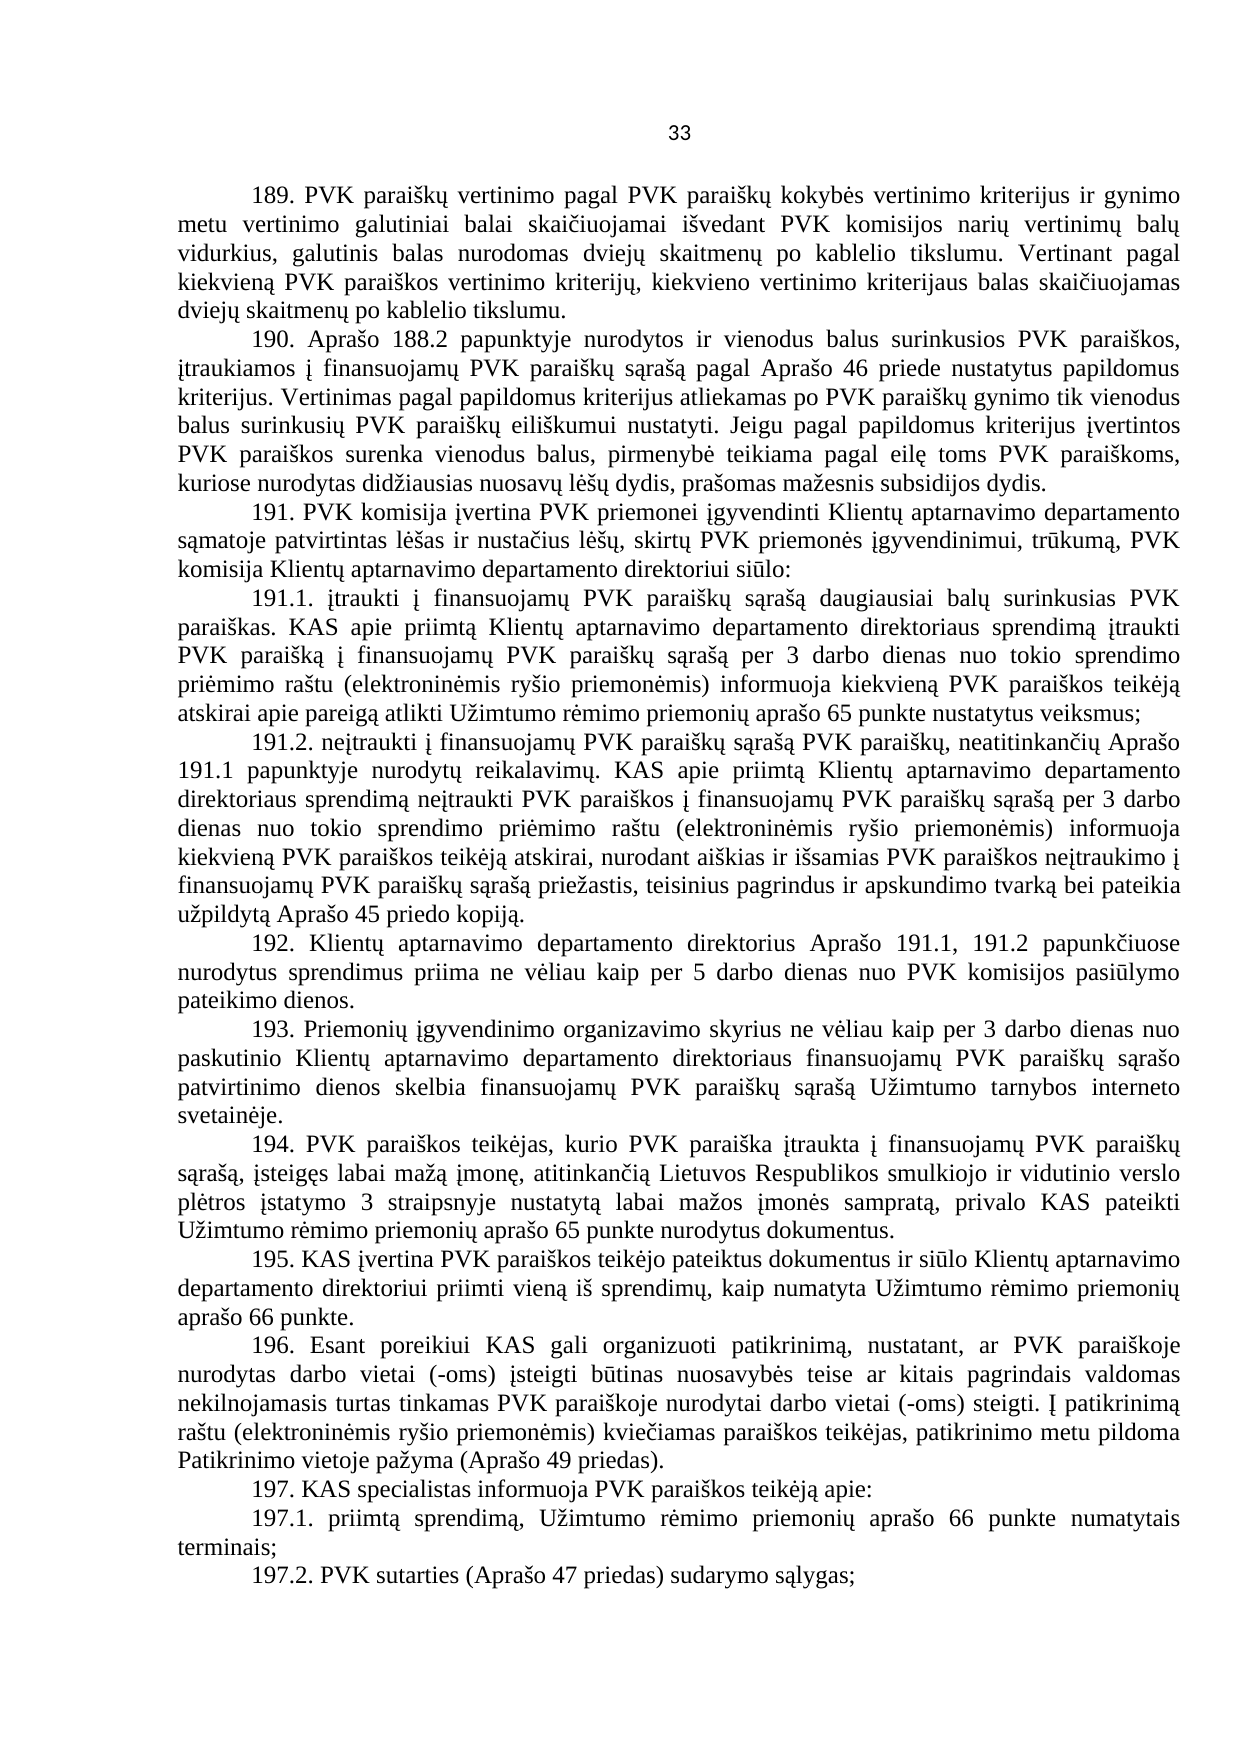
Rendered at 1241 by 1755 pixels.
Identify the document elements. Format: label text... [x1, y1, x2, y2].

text 192. Klientų aptarnavimo departamento direktorius Aprašo 191.1, 191.2 papunkčiuose nurodytus sprendimus priima ne vėliau kaip per 5 darbo dienas nuo PVK komisijos pasiūlymo pateikimo dienos. [177, 928, 1181, 1014]
text 191.2. neįtraukti į finansuojamų PVK paraiškų sąrašą PVK paraiškų, neatitinkančių Aprašo 191.1 papunktyje nurodytų reikalavimų. KAS apie priimtą Klientų aptarnavimo departamento direktoriaus sprendimą neįtraukti PVK paraiškos į finansuojamų PVK paraiškų sąrašą per 3 darbo dienas nuo tokio sprendimo priėmimo raštu (elektroninėmis ryšio priemonėmis) informuoja kiekvieną PVK paraiškos teikėją atskirai, nurodant aiškias ir išsamias PVK paraiškos neįtraukimo į finansuojamų PVK paraiškų sąrašą priežastis, teisinius pagrindus ir apskundimo tvarką bei pateikia užpildytą Aprašo 45 priedo kopiją. [177, 727, 1181, 928]
text 195. KAS įvertina PVK paraiškos teikėjo pateiktus dokumentus ir siūlo Klientų aptarnavimo departamento direktoriui priimti vieną iš sprendimų, kaip numatyta Užimtumo rėmimo priemonių aprašo 66 punkte. [177, 1244, 1181, 1331]
text 191.1. įtraukti į finansuojamų PVK paraiškų sąrašą daugiausiai balų surinkusias PVK paraiškas. KAS apie priimtą Klientų aptarnavimo departamento direktoriaus sprendimą įtraukti PVK paraišką į finansuojamų PVK paraiškų sąrašą per 3 darbo dienas nuo tokio sprendimo priėmimo raštu (elektroninėmis ryšio priemonėmis) informuoja kiekvieną PVK paraiškos teikėją atskirai apie pareigą atlikti Užimtumo rėmimo priemonių aprašo 65 punkte nustatytus veiksmus; [177, 583, 1181, 727]
text 194. PVK paraiškos teikėjas, kurio PVK paraiška įtraukta į finansuojamų PVK paraiškų sąrašą, įsteigęs labai mažą įmonę, atitinkančią Lietuvos Respublikos smulkiojo ir vidutinio verslo plėtros įstatymo 3 straipsnyje nustatytą labai mažos įmonės sampratą, privalo KAS pateikti Užimtumo rėmimo priemonių aprašo 65 punkte nurodytus dokumentus. [177, 1129, 1181, 1244]
text 193. Priemonių įgyvendinimo organizavimo skyrius ne vėliau kaip per 3 darbo dienas nuo paskutinio Klientų aptarnavimo departamento direktoriaus finansuojamų PVK paraiškų sąrašo patvirtinimo dienos skelbia finansuojamų PVK paraiškų sąrašą Užimtumo tarnybos interneto svetainėje. [177, 1014, 1181, 1129]
text 197.2. PVK sutarties (Aprašo 47 priedas) sudarymo sąlygas; [177, 1561, 1181, 1589]
text 190. Aprašo 188.2 papunktyje nurodytos ir vienodus balus surinkusios PVK paraiškos, įtraukiamos į finansuojamų PVK paraiškų sąrašą pagal Aprašo 46 priede nustatytus papildomus kriterijus. Vertinimas pagal papildomus kriterijus atliekamas po PVK paraiškų gynimo tik vienodus balus surinkusių PVK paraiškų eiliškumui nustatyti. Jeigu pagal papildomus kriterijus įvertintos PVK paraiškos surenka vienodus balus, pirmenybė teikiama pagal eilę toms PVK paraiškoms, kuriose nurodytas didžiausias nuosavų lėšų dydis, prašomas mažesnis subsidijos dydis. [177, 324, 1181, 497]
text 197.1. priimtą sprendimą, Užimtumo rėmimo priemonių aprašo 66 punkte numatytais terminais; [177, 1503, 1181, 1561]
text 196. Esant poreikiui KAS gali organizuoti patikrinimą, nustatant, ar PVK paraiškoje nurodytas darbo vietai (-oms) įsteigti būtinas nuosavybės teise ar kitais pagrindais valdomas nekilnojamasis turtas tinkamas PVK paraiškoje nurodytai darbo vietai (-oms) steigti. Į patikrinimą raštu (elektroninėmis ryšio priemonėmis) kviečiamas paraiškos teikėjas, patikrinimo metu pildoma Patikrinimo vietoje pažyma (Aprašo 49 priedas). [177, 1331, 1181, 1474]
text 191. PVK komisija įvertina PVK priemonei įgyvendinti Klientų aptarnavimo departamento sąmatoje patvirtintas lėšas ir nustačius lėšų, skirtų PVK priemonės įgyvendinimui, trūkumą, PVK komisija Klientų aptarnavimo departamento direktoriui siūlo: [177, 497, 1181, 583]
text 197. KAS specialistas informuoja PVK paraiškos teikėją apie: [177, 1474, 1181, 1503]
text 189. PVK paraiškų vertinimo pagal PVK paraiškų kokybės vertinimo kriterijus ir gynimo metu vertinimo galutiniai balai skaičiuojamai išvedant PVK komisijos narių vertinimų balų vidurkius, galutinis balas nurodomas dviejų skaitmenų po kablelio tikslumu. Vertinant pagal kiekvieną PVK paraiškos vertinimo kriterijų, kiekvieno vertinimo kriterijaus balas skaičiuojamas dviejų skaitmenų po kablelio tikslumu. [177, 181, 1181, 324]
